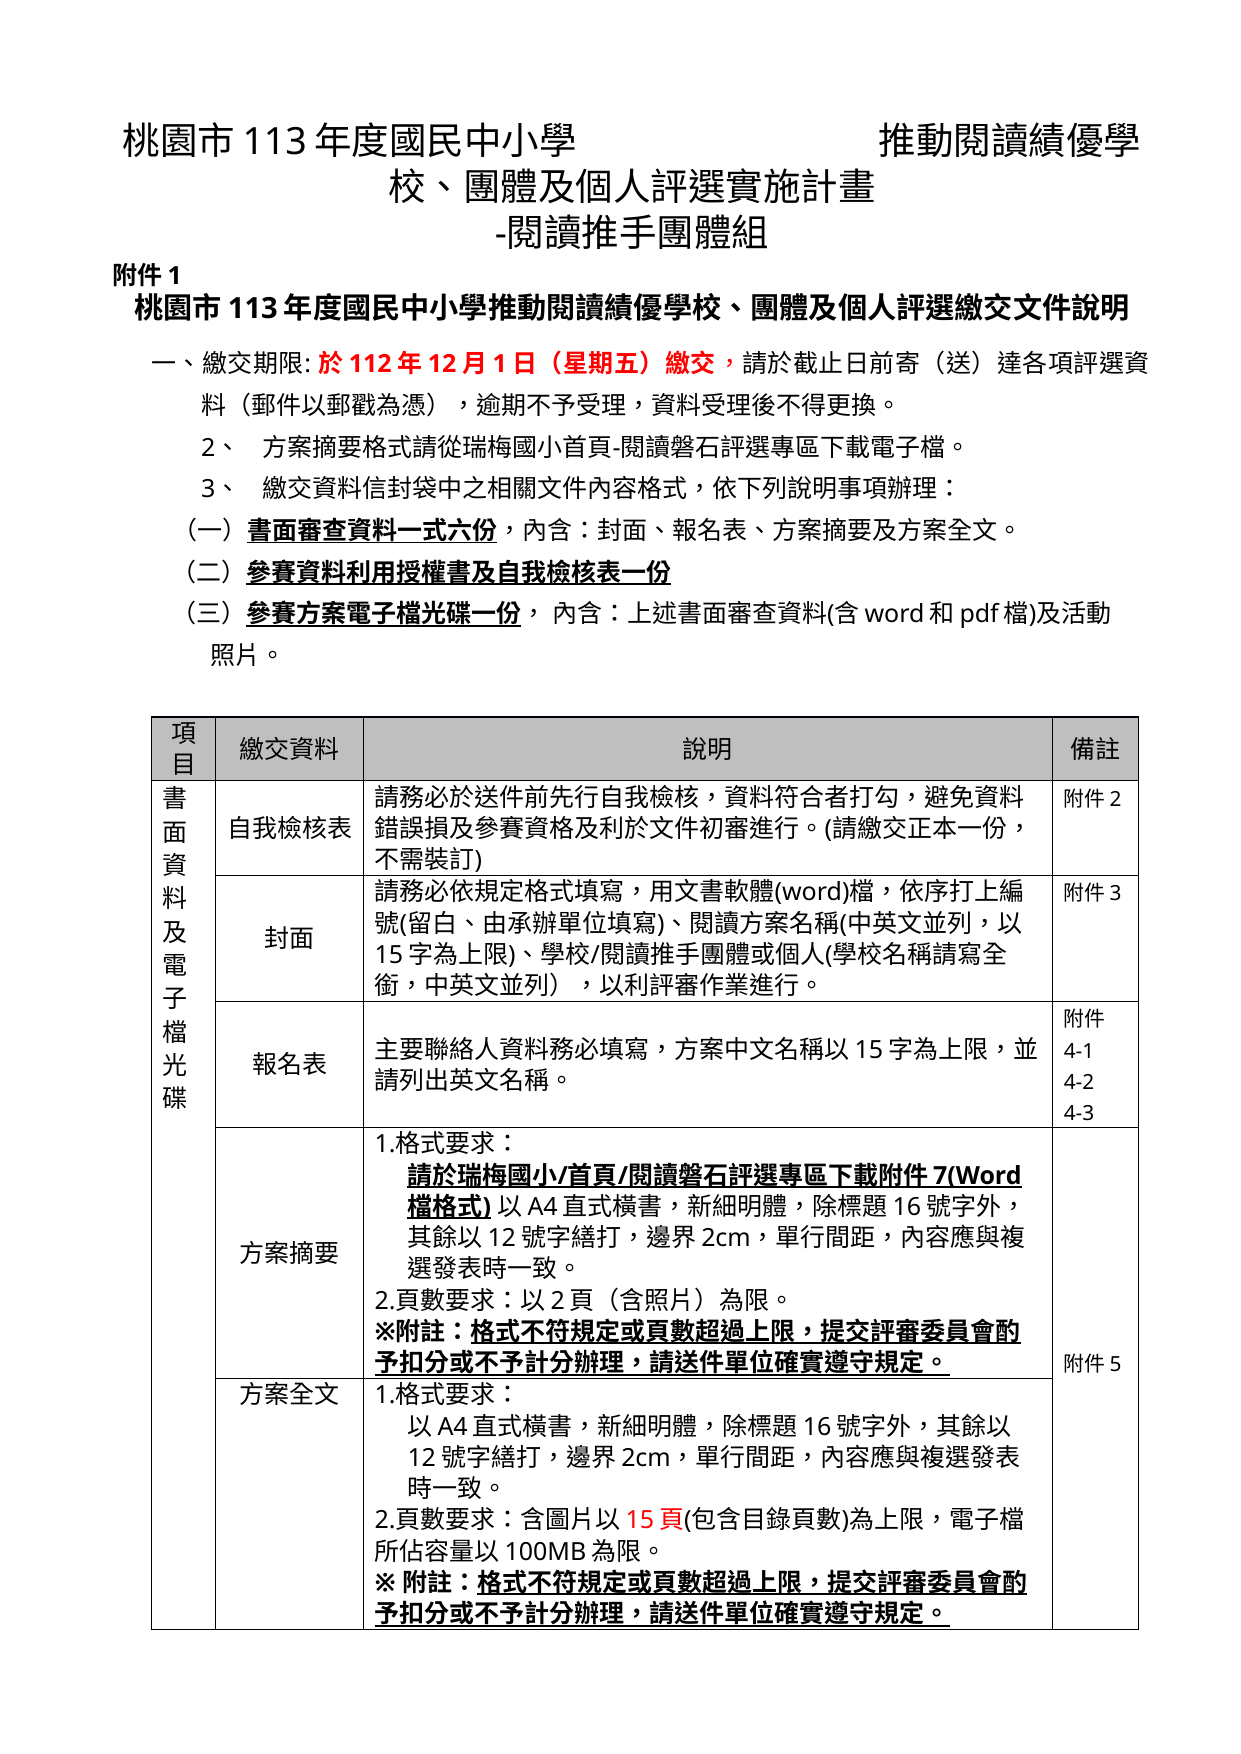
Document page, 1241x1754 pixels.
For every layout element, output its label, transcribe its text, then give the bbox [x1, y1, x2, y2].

text （二）參賽資料利用授權書及自我檢核表一份 [171, 552, 1152, 588]
table_cell 1.格式要求： 以A4直式橫書，新細明體，除標題16號字外，其餘以12號字繕打，邊界2cm，單行間距，內容應與複選發表時一致。 2.頁數要求：含圖片以15頁(包含目錄頁數)為上限，電子檔所佔容量以100MB為限。 ※ 附註：格式不符規定或頁數超過上限，提交評審委員會酌予扣分或不予計分辦理，請送件單位確實遵守規定。 [364, 1379, 1052, 1629]
table_cell 報名表 [216, 1002, 363, 1127]
table_cell 附件5 [1053, 1128, 1138, 1629]
list 繳交資料信封袋中之相關文件內容格式，依下列說明事項辦理： [201, 469, 1152, 505]
table_cell 書 面 資 料 及 電 子 檔 光 碟 [152, 781, 215, 1629]
text （一）書面審查資料一式六份，內含：封面、報名表、方案摘要及方案全文。 [172, 511, 1152, 547]
text 照片。 [171, 636, 1152, 672]
table_cell 請務必依規定格式填寫，用文書軟體(word)檔，依序打上編號(留白、由承辦單位填寫)、閱讀方案名稱(中英文並列，以15字為上限)、學校/閱讀推手團體或個人(學校名稱請寫全銜，中英文並列），以利評審作業進行。 [364, 876, 1052, 1001]
table_cell 請務必於送件前先行自我檢核，資料符合者打勾，避免資料錯誤損及參賽資格及利於文件初審進行。(請繳交正本一份，不需裝訂) [364, 781, 1052, 875]
text （三）參賽方案電子檔光碟一份， 內含：上述書面審查資料(含word和pdf檔)及活動 [171, 594, 1152, 630]
table_cell 方案摘要 [216, 1128, 363, 1378]
table_cell 封面 [216, 876, 363, 1001]
table_cell 附件3 [1053, 876, 1138, 1001]
table_header 說明 [364, 718, 1052, 780]
table_header 備註 [1053, 718, 1138, 780]
table_cell 自我檢核表 [216, 781, 363, 875]
table_cell 方案全文 [216, 1379, 363, 1629]
text 附件1 [112, 256, 1152, 292]
table_cell 主要聯絡人資料務必填寫，方案中文名稱以15字為上限，並請列出英文名稱。 [364, 1002, 1052, 1127]
text 桃園市113年度國民中小學推動閱讀績優學校、團體及個人評選繳交文件說明 [112, 292, 1152, 325]
table_header 項目 [152, 718, 215, 780]
text 一、繳交期限: 於112年12月1日（星期五）繳交，請於截止日前寄（送）達各項評選資料（郵件以郵戳為憑），逾期不予受理，資料受理後不得更換。 [151, 344, 1152, 422]
list 方案摘要格式請從瑞梅國小首頁-閱讀磐石評選專區下載電子檔。 [201, 427, 1152, 463]
text 桃園市113年度國民中小學 推動閱讀績優學校、團體及個人評選實施計畫 [112, 118, 1152, 210]
table_cell 1.格式要求： 請於瑞梅國小/首頁/閱讀磐石評選專區下載附件7(Word檔格式) 以A4直式橫書，新細明體，除標題16號字外，其餘以12號字繕打，邊界2cm，單行間距，內容應與複選發表時一致。 2.頁數要求：以2頁（含照片）為限。 ※附註：格式不符規定或頁數超過上限，提交評審委員會酌予扣分或不予計分辦理，請送件單位確實遵守規定。 [364, 1128, 1052, 1378]
table_header 繳交資料 [216, 718, 363, 780]
table_cell 附件2 [1053, 781, 1138, 875]
table_cell 附件4-1 4-2 4-3 [1053, 1002, 1138, 1127]
text -閱讀推手團體組 [112, 210, 1152, 256]
